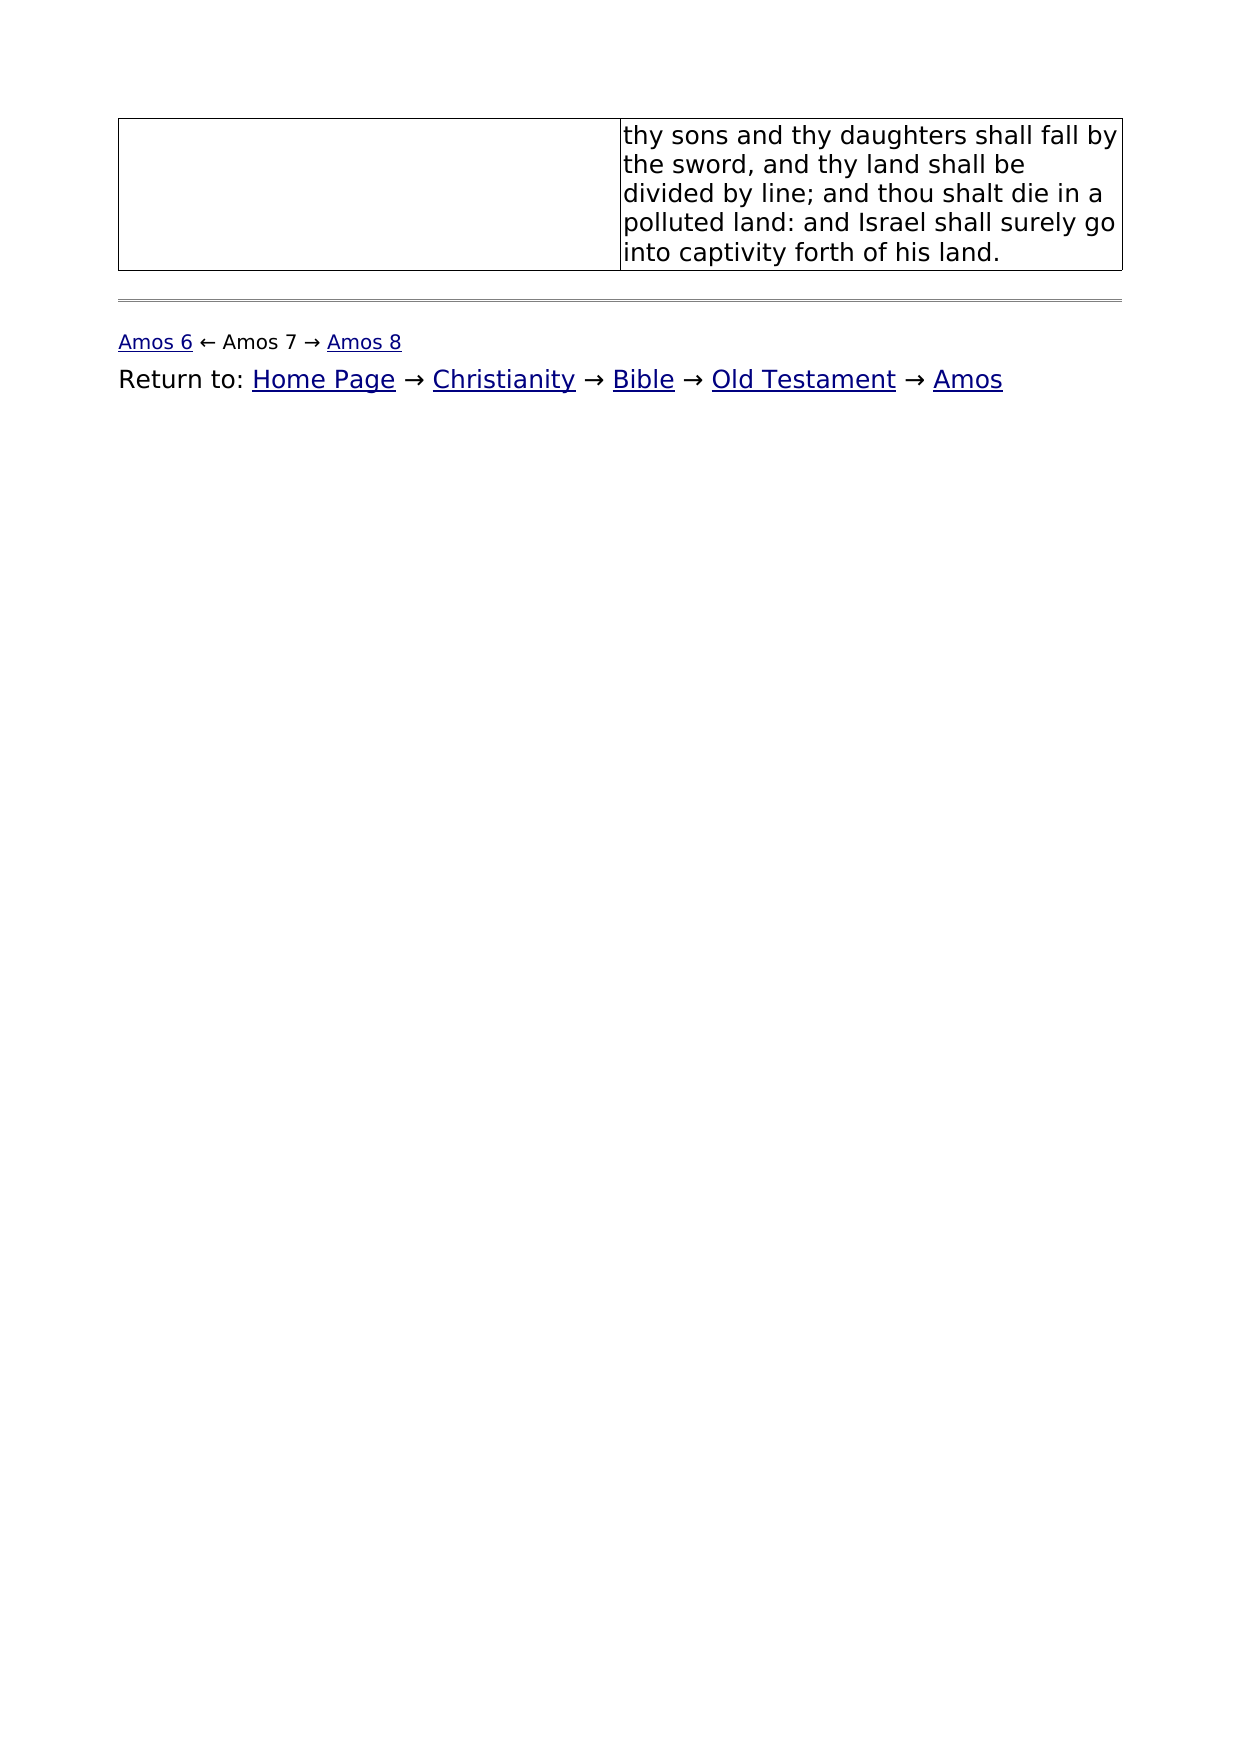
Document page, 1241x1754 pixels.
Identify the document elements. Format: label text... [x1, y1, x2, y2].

table_cell thy sons and thy daughters shall fall by the sword, and thy land shall be divided by line; and thou shalt die in a polluted land: and Israel shall surely go into captivity forth of his land. [621, 119, 1122, 270]
text Amos 6 ← Amos 7 → Amos 8 [118, 331, 1122, 365]
text Return to: Home Page → Christianity → Bible → Old Testament → Amos [118, 365, 1122, 394]
table_cell [119, 119, 620, 270]
